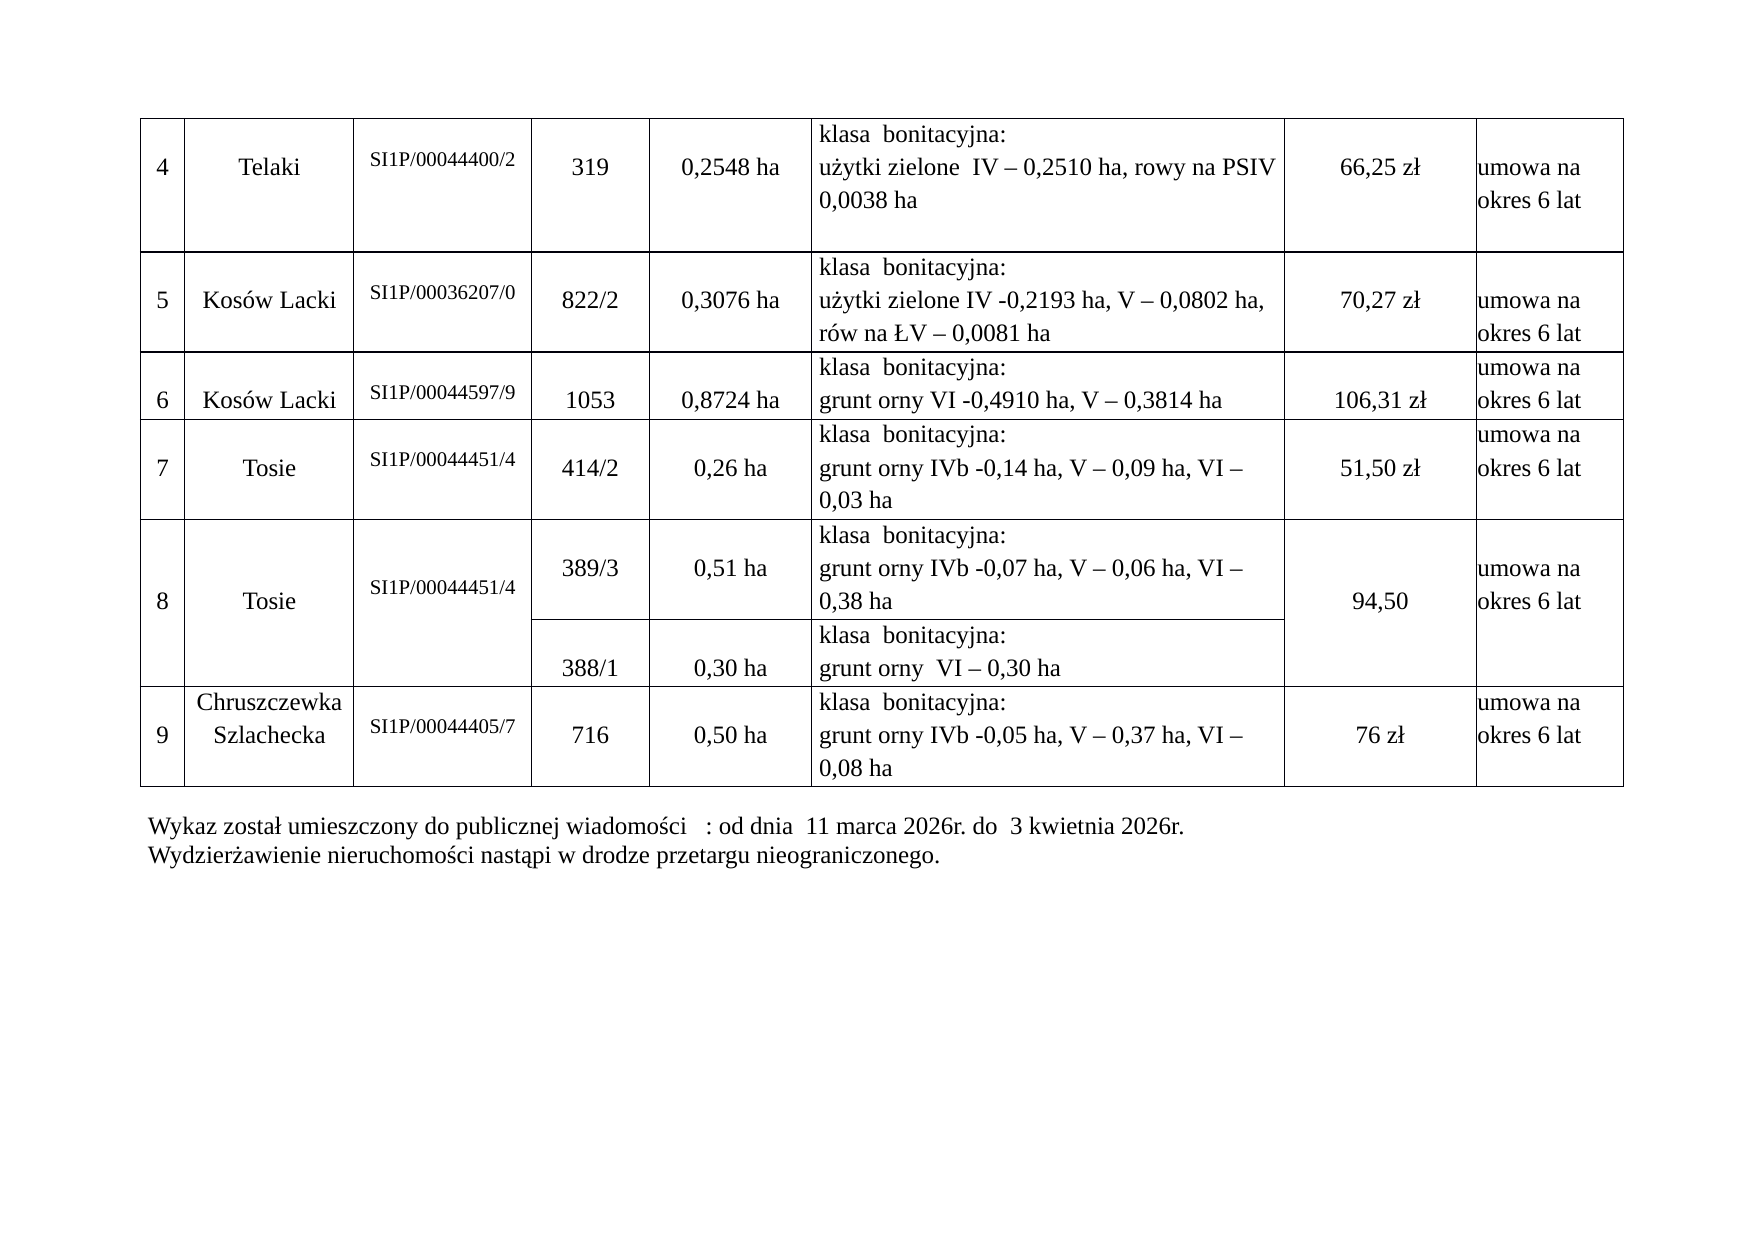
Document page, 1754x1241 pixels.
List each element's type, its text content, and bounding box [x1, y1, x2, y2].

table_cell klasa bonitacyjna: grunt orny VI – 0,30 ha [812, 620, 1284, 686]
table_cell 106,31 zł [1285, 353, 1476, 418]
table_cell 0,8724 ha [650, 353, 811, 418]
table_cell 8 [141, 520, 184, 686]
table_cell Kosów Lacki [185, 353, 353, 418]
table_cell klasa bonitacyjna: użytki zielone IV -0,2193 ha, V – 0,0802 ha, rów na ŁV – 0,0081 ha [812, 253, 1284, 351]
table_cell umowa na okres 6 lat [1477, 420, 1623, 519]
table_cell umowa na okres 6 lat [1477, 520, 1623, 686]
table_cell 6 [141, 353, 184, 418]
table_cell 0,30 ha [650, 620, 811, 686]
table_cell 0,26 ha [650, 420, 811, 519]
table_cell 716 [532, 687, 649, 786]
table_cell klasa bonitacyjna: grunt orny IVb -0,14 ha, V – 0,09 ha, VI – 0,03 ha [812, 420, 1284, 519]
table_cell 1053 [532, 353, 649, 418]
table_cell klasa bonitacyjna: grunt orny IVb -0,05 ha, V – 0,37 ha, VI – 0,08 ha [812, 687, 1284, 786]
table_cell SI1P/00044405/7 [354, 687, 531, 786]
table_cell 388/1 [532, 620, 649, 686]
table_cell Tosie [185, 520, 353, 686]
table_cell 70,27 zł [1285, 253, 1476, 351]
table_cell 822/2 [532, 253, 649, 351]
table_cell 0,50 ha [650, 687, 811, 786]
table_cell 0,3076 ha [650, 253, 811, 351]
table_cell 51,50 zł [1285, 420, 1476, 519]
table_cell Kosów Lacki [185, 253, 353, 351]
text Wykaz został umieszczony do publicznej wiadomości : od dnia 11 marca 2026r. do 3 kwietnia 2026r. [148, 811, 1606, 840]
text Wydzierżawienie nieruchomości nastąpi w drodze przetargu nieograniczonego. [148, 840, 1606, 868]
table_cell klasa bonitacyjna: użytki zielone IV – 0,2510 ha, rowy na PSIV 0,0038 ha [812, 119, 1284, 251]
table_cell SI1P/00044400/2 [354, 119, 531, 251]
table_cell 0,2548 ha [650, 119, 811, 251]
table_cell 76 zł [1285, 687, 1476, 786]
table_cell 5 [141, 253, 184, 351]
table_cell umowa na okres 6 lat [1477, 119, 1623, 251]
table_cell umowa na okres 6 lat [1477, 687, 1623, 786]
table_cell SI1P/00044451/4 [354, 420, 531, 519]
table_cell 319 [532, 119, 649, 251]
table_cell Tosie [185, 420, 353, 519]
table_cell 66,25 zł [1285, 119, 1476, 251]
table_cell 4 [141, 119, 184, 251]
table_cell klasa bonitacyjna: grunt orny VI -0,4910 ha, V – 0,3814 ha [812, 353, 1284, 418]
table_cell 7 [141, 420, 184, 519]
table_cell SI1P/00036207/0 [354, 253, 531, 351]
table_cell Telaki [185, 119, 353, 251]
table_cell umowa na okres 6 lat [1477, 253, 1623, 351]
table_cell Chruszczewka Szlachecka [185, 687, 353, 786]
table_cell umowa na okres 6 lat [1477, 353, 1623, 418]
table_cell SI1P/00044597/9 [354, 353, 531, 418]
table_cell SI1P/00044451/4 [354, 520, 531, 686]
table_cell 389/3 [532, 520, 649, 619]
table_cell 414/2 [532, 420, 649, 519]
table_cell klasa bonitacyjna: grunt orny IVb -0,07 ha, V – 0,06 ha, VI – 0,38 ha [812, 520, 1284, 619]
table_cell 94,50 [1285, 520, 1476, 686]
table_cell 9 [141, 687, 184, 786]
table_cell 0,51 ha [650, 520, 811, 619]
